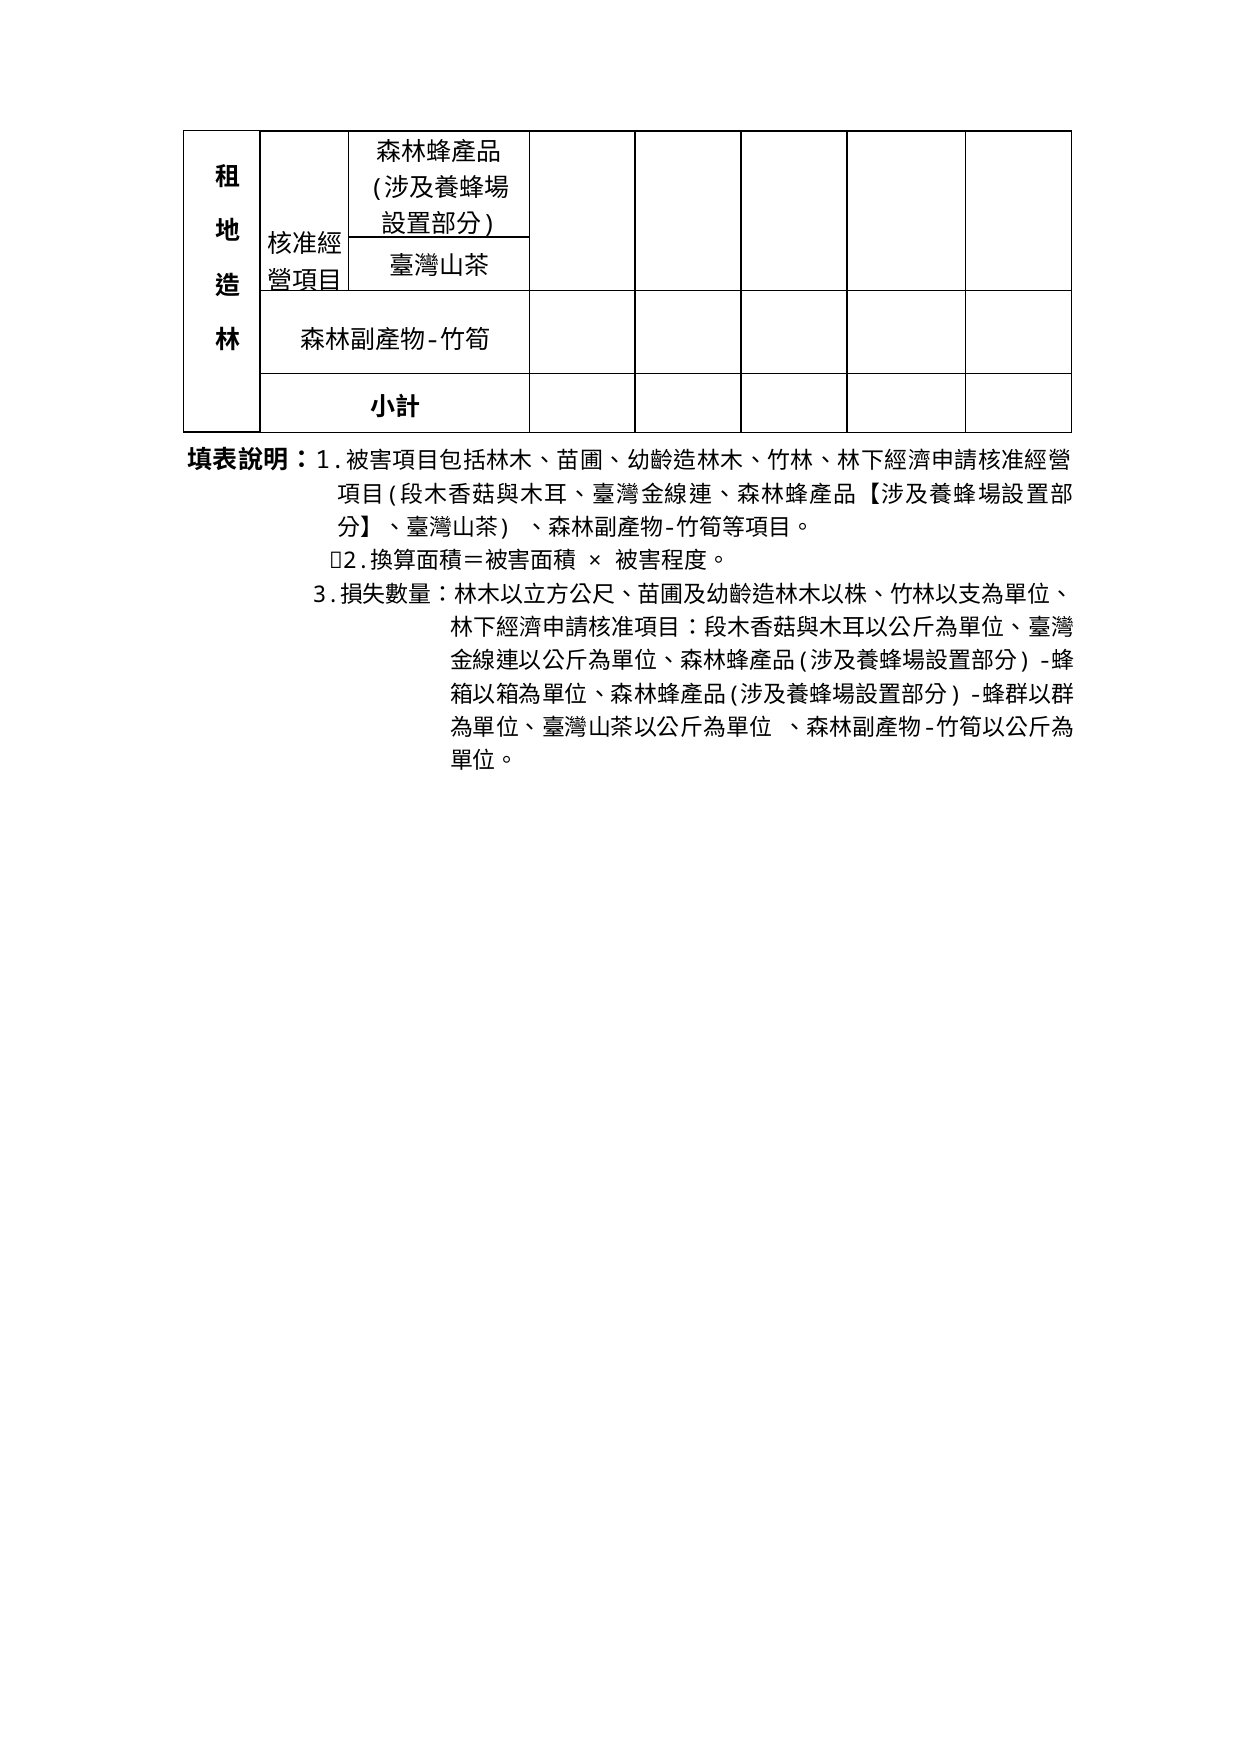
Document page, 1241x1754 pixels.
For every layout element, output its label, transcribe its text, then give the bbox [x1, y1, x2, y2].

table_cell [184, 131, 212, 431]
table_cell [966, 132, 1071, 290]
text 2.換算面積＝被害面積 × 被害程度。 [187, 542, 1075, 576]
table_cell [966, 291, 1071, 372]
table_cell [742, 132, 846, 290]
table_cell 租地造林 [213, 131, 259, 431]
table_cell 森林蜂產品 (涉及養蜂場 設置部分) [349, 132, 529, 236]
table_cell [742, 291, 846, 372]
table_cell [636, 374, 740, 431]
table_cell [742, 374, 846, 431]
table_cell 核准經營項目 [261, 132, 348, 290]
table_cell [530, 132, 634, 290]
table_cell [530, 291, 634, 372]
table_cell [966, 374, 1071, 431]
table_cell [530, 374, 634, 431]
table_cell 小計 [261, 374, 529, 431]
table_cell [636, 291, 740, 372]
table_cell 森林副產物-竹筍 [261, 291, 529, 372]
table_cell [848, 132, 965, 290]
text 填表說明：1.被害項目包括林木、苗圃、幼齡造林木、竹林、林下經濟申請核准經營項目(段木香菇與木耳、臺灣金線連、森林蜂產品【涉及養蜂場設置部分】、臺灣山茶) 、森林副產物-竹筍等項目。 [187, 439, 1075, 542]
table_cell [848, 374, 965, 431]
table_cell [636, 132, 740, 290]
text 3.損失數量：林木以立方公尺、苗圃及幼齡造林木以株、竹林以支為單位、林下經濟申請核准項目：段木香菇與木耳以公斤為單位、臺灣金線連以公斤為單位、森林蜂產品(涉及養蜂場設置部分) -蜂箱以箱為單位、森林蜂產品(涉及養蜂場設置部分) -蜂群以群為單位、臺灣山茶以公斤為單位 、森林副產物-竹筍以公斤為單位。 [99, 576, 1131, 775]
table_cell 臺灣山茶 [349, 238, 529, 290]
table_cell [848, 291, 965, 372]
